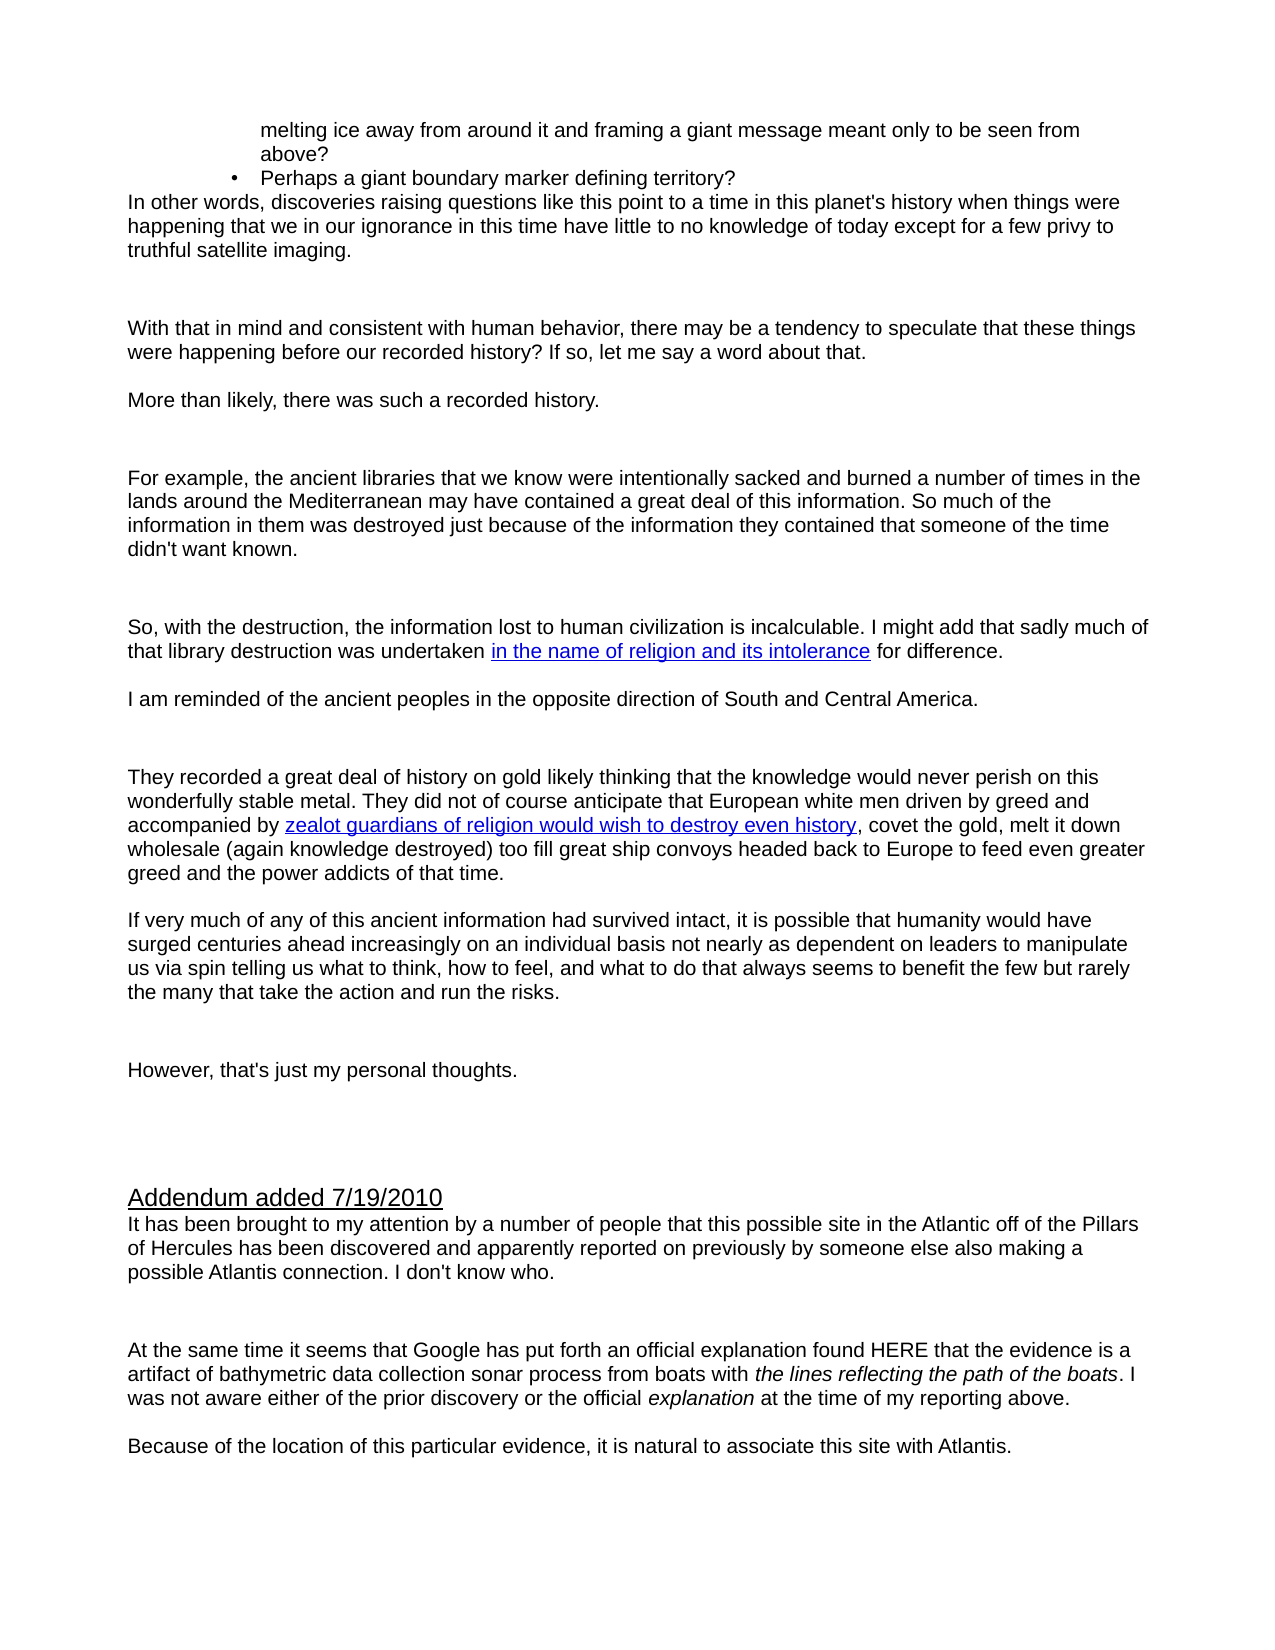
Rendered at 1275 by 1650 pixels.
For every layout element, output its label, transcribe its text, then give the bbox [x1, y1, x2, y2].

text So, with the destruction, the information lost to human civilization is incalculable. I might add that sadly much of that library destruction was undertaken in the name of religion and its intolerance for difference. I am reminded of the ancient peoples in the opposite direction of South and Central America. [127, 615, 1154, 711]
list melting ice away from around it and framing a giant message meant only to be seen from above? [231, 118, 1095, 166]
text In other words, discoveries raising questions like this point to a time in this planet's history when things were happening that we in our ignorance in this time have little to no knowledge of today except for a few privy to truthful satellite imaging. [127, 190, 1154, 262]
text They recorded a great deal of history on gold likely thinking that the knowledge would never perish on this wonderfully stable metal. They did not of course anticipate that European white men driven by greed and accompanied by zealot guardians of religion would wish to destroy even history, covet the gold, melt it down wholesale (again knowledge destroyed) too fill great ship convoys headed back to Europe to feed even greater greed and the power addicts of that time. If very much of any of this ancient information had survived intact, it is possible that humanity would have surged centuries ahead increasingly on an individual basis not nearly as dependent on leaders to manipulate us via spin telling us what to think, how to feel, and what to do that always seems to benefit the few but rarely the many that take the action and run the risks. [127, 764, 1154, 1004]
text At the same time it seems that Google has put forth an official explanation found HERE that the evidence is a artifact of bathymetric data collection sonar process from boats with the lines reflecting the path of the boats. I was not aware either of the prior discovery or the official explanation at the time of my reporting above. Because of the location of this particular evidence, it is natural to associate this site with Atlantis. [127, 1338, 1154, 1458]
text With that in mind and consistent with human behavior, there may be a tendency to speculate that these things were happening before our recorded history? If so, let me say a word about that. More than likely, there was such a recorded history. [127, 316, 1154, 412]
text Addendum added 7/19/2010 It has been brought to my attention by a number of people that this possible site in the Atlantic off of the Pillars of Hercules has been discovered and apparently reported on previously by someone else also making a possible Atlantis connection. I don't know who. [127, 1159, 1154, 1284]
text For example, the ancient libraries that we know were intentionally sacked and burned a number of times in the lands around the Mediterranean may have contained a great deal of this information. So much of the information in them was destroyed just because of the information they contained that someone of the time didn't want known. [127, 465, 1154, 561]
list Perhaps a giant boundary marker defining territory? [231, 166, 1095, 190]
text However, that's just my personal thoughts. [127, 1058, 1154, 1106]
